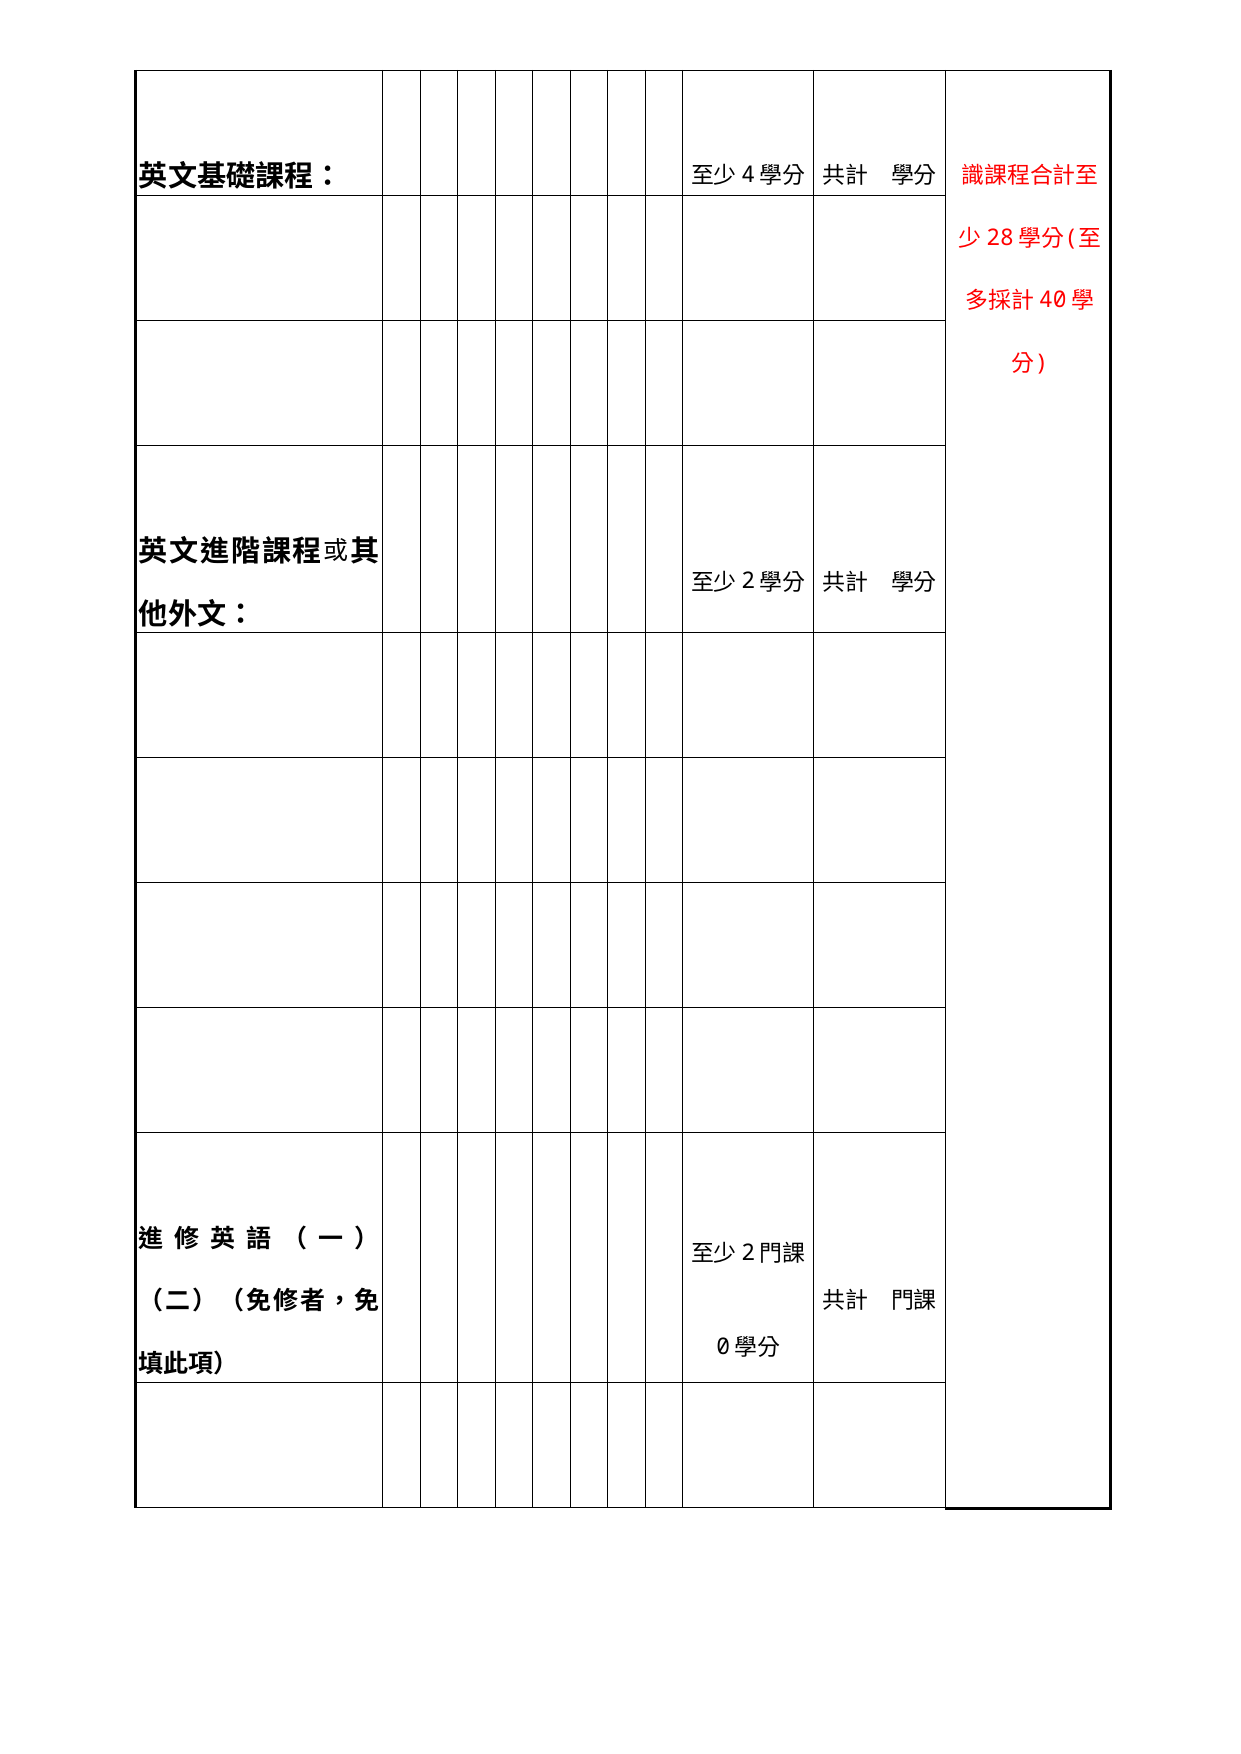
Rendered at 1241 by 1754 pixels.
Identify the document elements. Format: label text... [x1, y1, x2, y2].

table_cell [683, 1383, 813, 1507]
table_cell [646, 633, 682, 757]
table_cell [646, 321, 682, 445]
table_cell [646, 758, 682, 882]
table_cell [137, 633, 382, 757]
table_cell [608, 446, 645, 632]
table_cell [571, 883, 607, 1007]
table_cell [496, 321, 532, 445]
table_cell [608, 883, 645, 1007]
table_cell [646, 1383, 682, 1507]
table_cell [137, 1383, 382, 1507]
table_cell [814, 196, 945, 320]
table_cell [421, 883, 457, 1007]
table_cell [383, 446, 420, 632]
table_cell [533, 1133, 570, 1382]
table_cell [533, 196, 570, 320]
table_cell [571, 1133, 607, 1382]
table_cell [608, 633, 645, 757]
table_cell [383, 196, 420, 320]
table_cell [421, 321, 457, 445]
table_cell [421, 758, 457, 882]
table_cell [533, 883, 570, 1007]
table_cell [458, 321, 495, 445]
table_cell [814, 1008, 945, 1132]
table_cell [421, 1133, 457, 1382]
table_cell [458, 633, 495, 757]
table_cell [646, 1133, 682, 1382]
table_cell [646, 71, 682, 195]
table_cell [683, 758, 813, 882]
table_cell [533, 758, 570, 882]
table_cell [571, 758, 607, 882]
table_cell 英文基礎課程： [137, 71, 382, 195]
table_cell [496, 196, 532, 320]
table_cell 進修英語（一）（二）（免修者，免填此項） [137, 1133, 382, 1382]
table_cell [421, 196, 457, 320]
table_cell [421, 71, 457, 195]
table_cell 共計 門課 [814, 1133, 945, 1382]
table_cell 至少4學分 [683, 71, 813, 195]
table_cell [383, 633, 420, 757]
table_cell [571, 321, 607, 445]
table_cell 共計 學分 [814, 446, 945, 632]
table_cell 共計 學分 [814, 71, 945, 195]
table_cell [421, 1383, 457, 1507]
table_cell [571, 71, 607, 195]
table_cell [383, 71, 420, 195]
table_cell [458, 1008, 495, 1132]
table_cell [421, 1008, 457, 1132]
table_cell [496, 71, 532, 195]
table_cell 至少2門課 0學分 [683, 1133, 813, 1382]
table_cell [571, 633, 607, 757]
table_cell [533, 633, 570, 757]
table_cell [683, 196, 813, 320]
table_cell [571, 1008, 607, 1132]
table_cell 識課程合計至少28學分(至多採計40學分) [946, 71, 1109, 1507]
table_cell [646, 446, 682, 632]
table_cell [421, 446, 457, 632]
table_cell [383, 1133, 420, 1382]
table_cell [683, 883, 813, 1007]
table_cell [496, 758, 532, 882]
table_cell [383, 1008, 420, 1132]
table_cell [533, 71, 570, 195]
table_cell [683, 1008, 813, 1132]
table_cell [496, 883, 532, 1007]
table_cell [814, 633, 945, 757]
table_cell [458, 446, 495, 632]
table_cell [814, 758, 945, 882]
table_cell [137, 1008, 382, 1132]
table_cell [571, 446, 607, 632]
table_cell [137, 758, 382, 882]
table_cell [383, 758, 420, 882]
table_cell [571, 1383, 607, 1507]
table_cell [458, 71, 495, 195]
table_cell [496, 1008, 532, 1132]
table_cell [496, 1383, 532, 1507]
table_cell 英文進階課程或其他外文： [137, 446, 382, 632]
table_cell [608, 71, 645, 195]
table_cell [533, 321, 570, 445]
table_cell [496, 446, 532, 632]
table_cell [137, 196, 382, 320]
table_cell [137, 321, 382, 445]
table_cell [533, 1008, 570, 1132]
table_cell [383, 321, 420, 445]
table_cell [383, 883, 420, 1007]
table_cell [683, 321, 813, 445]
table_cell [608, 758, 645, 882]
table_cell [496, 1133, 532, 1382]
table_cell [646, 1008, 682, 1132]
table_cell [814, 883, 945, 1007]
table_cell [814, 321, 945, 445]
table_cell [137, 883, 382, 1007]
table_cell [458, 883, 495, 1007]
table_cell [608, 321, 645, 445]
table_cell [458, 1133, 495, 1382]
table_cell [458, 1383, 495, 1507]
table_cell [814, 1383, 945, 1507]
table_cell [646, 196, 682, 320]
table_cell [533, 446, 570, 632]
table_cell [683, 633, 813, 757]
table_cell [608, 1008, 645, 1132]
table_cell [458, 196, 495, 320]
table_cell [533, 1383, 570, 1507]
table_cell [608, 196, 645, 320]
table_cell [421, 633, 457, 757]
table_cell [608, 1383, 645, 1507]
table_cell [646, 883, 682, 1007]
table_cell [571, 196, 607, 320]
table_cell [608, 1133, 645, 1382]
table_cell [383, 1383, 420, 1507]
table_cell [458, 758, 495, 882]
table_cell 至少2學分 [683, 446, 813, 632]
table_cell [496, 633, 532, 757]
